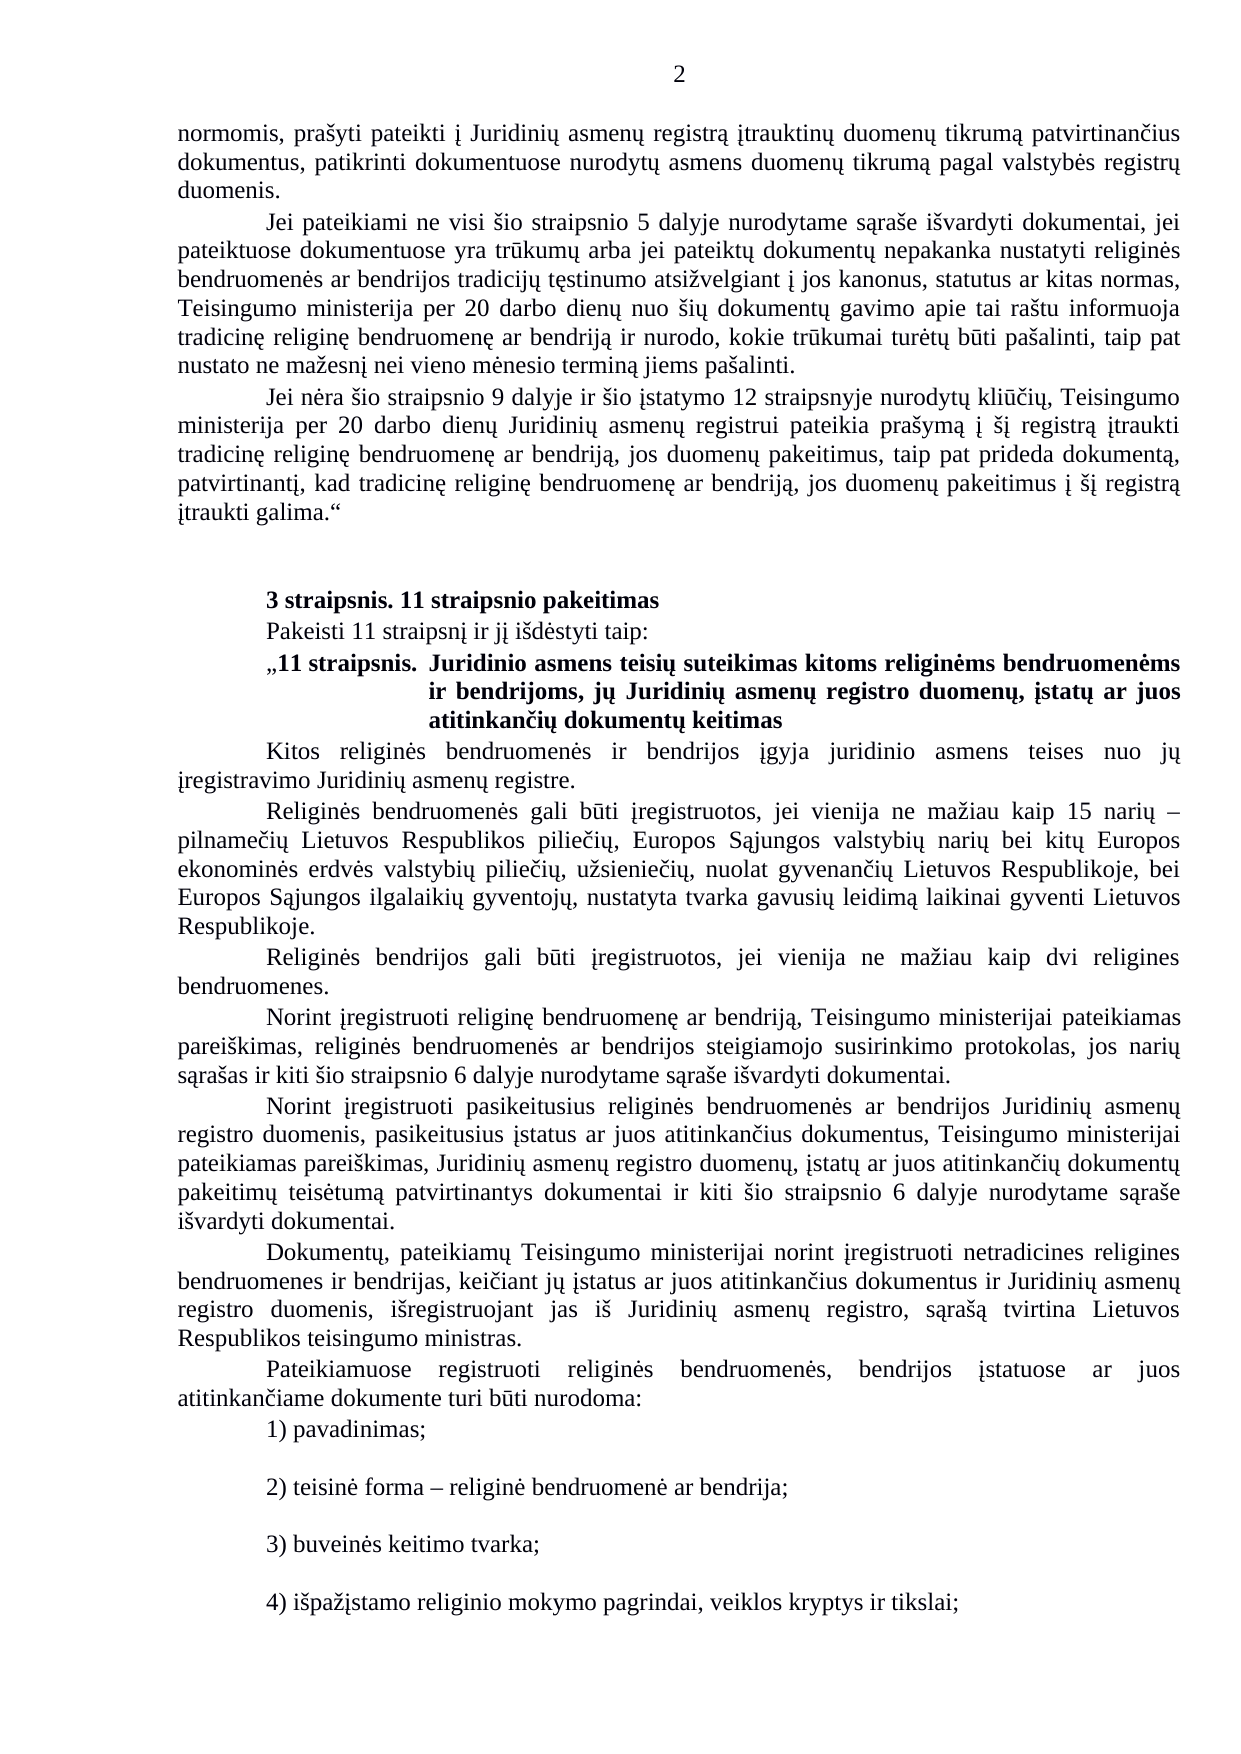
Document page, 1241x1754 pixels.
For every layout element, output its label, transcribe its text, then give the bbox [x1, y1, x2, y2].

text Pakeisti 11 straipsnį ir jį išdėstyti taip: [177, 616, 1181, 645]
text Dokumentų, pateikiamų Teisingumo ministerijai norint įregistruoti netradicines religines bendruomenes ir bendrijas, keičiant jų įstatus ar juos atitinkančius dokumentus ir Juridinių asmenų registro duomenis, išregistruojant jas iš Juridinių asmenų registro, sąrašą tvirtina Lietuvos Respublikos teisingumo ministras. [177, 1237, 1181, 1352]
text Jei nėra šio straipsnio 9 dalyje ir šio įstatymo 12 straipsnyje nurodytų kliūčių, Teisingumo ministerija per 20 darbo dienų Juridinių asmenų registrui pateikia prašymą į šį registrą įtraukti tradicinę religinę bendruomenę ar bendriją, jos duomenų pakeitimus, taip pat prideda dokumentą, patvirtinantį, kad tradicinę religinę bendruomenę ar bendriją, jos duomenų pakeitimus į šį registrą įtraukti galima.“ [177, 382, 1181, 525]
text Religinės bendrijos gali būti įregistruotos, jei vienija ne mažiau kaip dvi religines bendruomenes. [177, 942, 1181, 1000]
text 4) išpažįstamo religinio mokymo pagrindai, veiklos kryptys ir tikslai; [177, 1587, 1181, 1616]
text Norint įregistruoti religinę bendruomenę ar bendriją, Teisingumo ministerijai pateikiamas pareiškimas, religinės bendruomenės ar bendrijos steigiamojo susirinkimo protokolas, jos narių sąrašas ir kiti šio straipsnio 6 dalyje nurodytame sąraše išvardyti dokumentai. [177, 1002, 1181, 1088]
text Pateikiamuose registruoti religinės bendruomenės, bendrijos įstatuose ar juos atitinkančiame dokumente turi būti nurodoma: [177, 1354, 1181, 1412]
text Religinės bendruomenės gali būti įregistruotos, jei vienija ne mažiau kaip 15 narių – pilnamečių Lietuvos Respublikos piliečių, Europos Sąjungos valstybių narių bei kitų Europos ekonominės erdvės valstybių piliečių, užsieniečių, nuolat gyvenančių Lietuvos Respublikoje, bei Europos Sąjungos ilgalaikių gyventojų, nustatyta tvarka gavusių leidimą laikinai gyventi Lietuvos Respublikoje. [177, 796, 1181, 940]
text Jei pateikiami ne visi šio straipsnio 5 dalyje nurodytame sąraše išvardyti dokumentai, jei pateiktuose dokumentuose yra trūkumų arba jei pateiktų dokumentų nepakanka nustatyti religinės bendruomenės ar bendrijos tradicijų tęstinumo atsižvelgiant į jos kanonus, statutus ar kitas normas, Teisingumo ministerija per 20 darbo dienų nuo šių dokumentų gavimo apie tai raštu informuoja tradicinę religinę bendruomenę ar bendriją ir nurodo, kokie trūkumai turėtų būti pašalinti, taip pat nustato ne mažesnį nei vieno mėnesio terminą jiems pašalinti. [177, 207, 1181, 379]
text 3 straipsnis. 11 straipsnio pakeitimas [177, 585, 1181, 614]
text 2) teisinė forma – religinė bendruomenė ar bendrija; [177, 1472, 1181, 1501]
text normomis, prašyti pateikti į Juridinių asmenų registrą įtrauktinų duomenų tikrumą patvirtinančius dokumentus, patikrinti dokumentuose nurodytų asmens duomenų tikrumą pagal valstybės registrų duomenis. [177, 118, 1181, 204]
text Kitos religinės bendruomenės ir bendrijos įgyja juridinio asmens teises nuo jų įregistravimo Juridinių asmenų registre. [177, 736, 1181, 794]
text „11 straipsnis. Juridinio asmens teisių suteikimas kitoms religinėms bendruomenėms ir bendrijoms, jų Juridinių asmenų registro duomenų, įstatų ar juos atitinkančių dokumentų keitimas [266, 648, 1181, 734]
text 1) pavadinimas; [177, 1414, 1181, 1443]
text Norint įregistruoti pasikeitusius religinės bendruomenės ar bendrijos Juridinių asmenų registro duomenis, pasikeitusius įstatus ar juos atitinkančius dokumentus, Teisingumo ministerijai pateikiamas pareiškimas, Juridinių asmenų registro duomenų, įstatų ar juos atitinkančių dokumentų pakeitimų teisėtumą patvirtinantys dokumentai ir kiti šio straipsnio 6 dalyje nurodytame sąraše išvardyti dokumentai. [177, 1091, 1181, 1234]
text 3) buveinės keitimo tvarka; [177, 1529, 1181, 1558]
